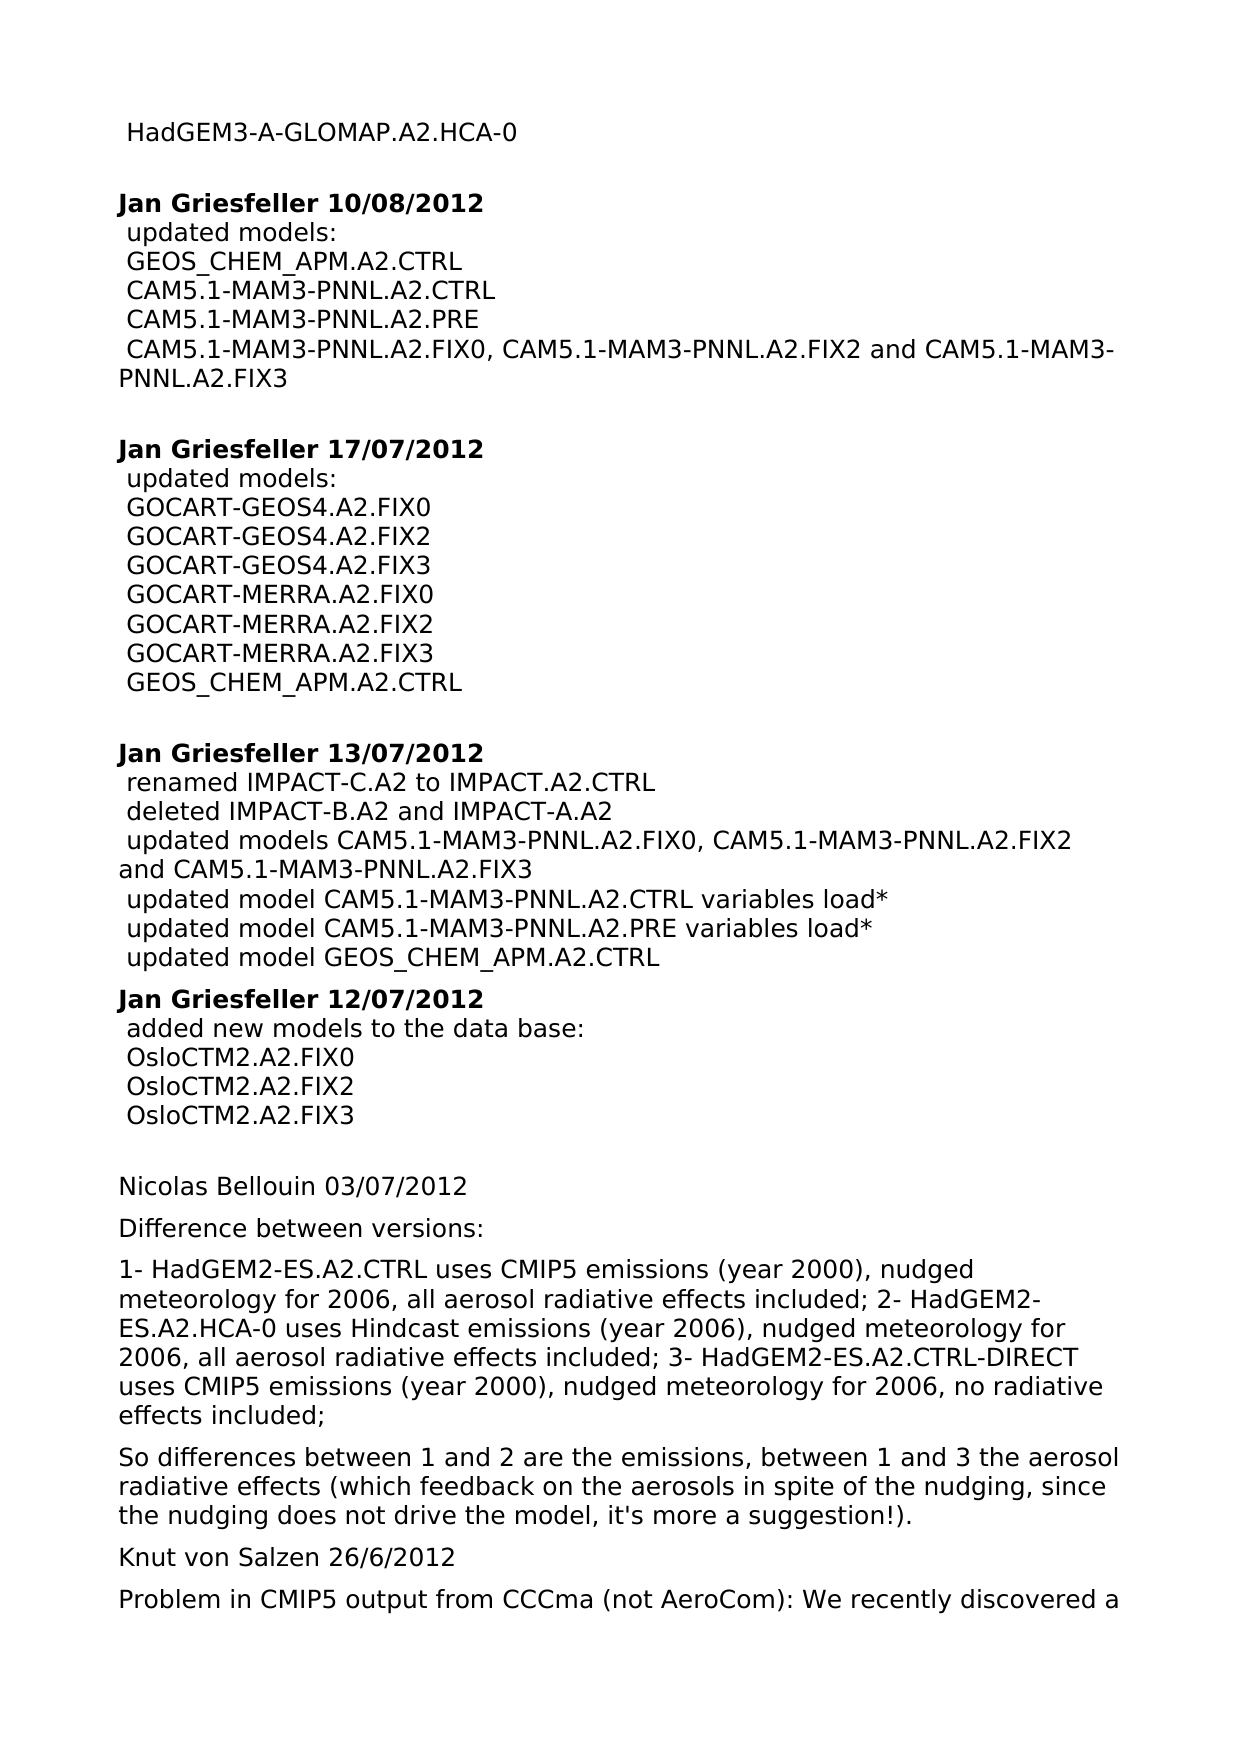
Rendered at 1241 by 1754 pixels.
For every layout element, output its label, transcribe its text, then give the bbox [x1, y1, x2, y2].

text Knut von Salzen 26/6/2012 [118, 1543, 1122, 1572]
text Jan Griesfeller 10/08/2012 updated models: GEOS_CHEM_APM.A2.CTRL CAM5.1-MAM3-PNNL.A2.CTRL CAM5.1-MAM3-PNNL.A2.PRE CAM5.1-MAM3-PNNL.A2.FIX0, CAM5.1-MAM3-PNNL.A2.FIX2 and CAM5.1-MAM3-PNNL.A2.FIX3 [118, 189, 1122, 422]
text 1- HadGEM2-ES.A2.CTRL uses CMIP5 emissions (year 2000), nudged meteorology for 2006, all aerosol radiative effects included; 2- HadGEM2-ES.A2.HCA-0 uses Hindcast emissions (year 2006), nudged meteorology for 2006, all aerosol radiative effects included; 3- HadGEM2-ES.A2.CTRL-DIRECT uses CMIP5 emissions (year 2000), nudged meteorology for 2006, no radiative effects included; [118, 1256, 1122, 1431]
text So differences between 1 and 2 are the emissions, between 1 and 3 the aerosol radiative effects (which feedback on the aerosols in spite of the nudging, since the nudging does not drive the model, it's more a suggestion!). [118, 1443, 1122, 1531]
text Jan Griesfeller 17/07/2012 updated models: GOCART-GEOS4.A2.FIX0 GOCART-GEOS4.A2.FIX2 GOCART-GEOS4.A2.FIX3 GOCART-MERRA.A2.FIX0 GOCART-MERRA.A2.FIX2 GOCART-MERRA.A2.FIX3 GEOS_CHEM_APM.A2.CTRL [118, 435, 1122, 726]
text Difference between versions: [118, 1214, 1122, 1243]
text Jan Griesfeller 12/07/2012 added new models to the data base: OsloCTM2.A2.FIX0 OsloCTM2.A2.FIX2 OsloCTM2.A2.FIX3 [118, 985, 1122, 1160]
text Problem in CMIP5 output from CCCma (not AeroCom): We recently discovered a [118, 1585, 1122, 1614]
text Nicolas Bellouin 03/07/2012 [118, 1172, 1122, 1201]
text HadGEM3-A-GLOMAP.A2.HCA-0 [118, 118, 1122, 176]
text Jan Griesfeller 13/07/2012 renamed IMPACT-C.A2 to IMPACT.A2.CTRL deleted IMPACT-B.A2 and IMPACT-A.A2 updated models CAM5.1-MAM3-PNNL.A2.FIX0, CAM5.1-MAM3-PNNL.A2.FIX2 and CAM5.1-MAM3-PNNL.A2.FIX3 updated model CAM5.1-MAM3-PNNL.A2.CTRL variables load* updated model CAM5.1-MAM3-PNNL.A2.PRE variables load* updated model GEOS_CHEM_APM.A2.CTRL [118, 739, 1122, 972]
